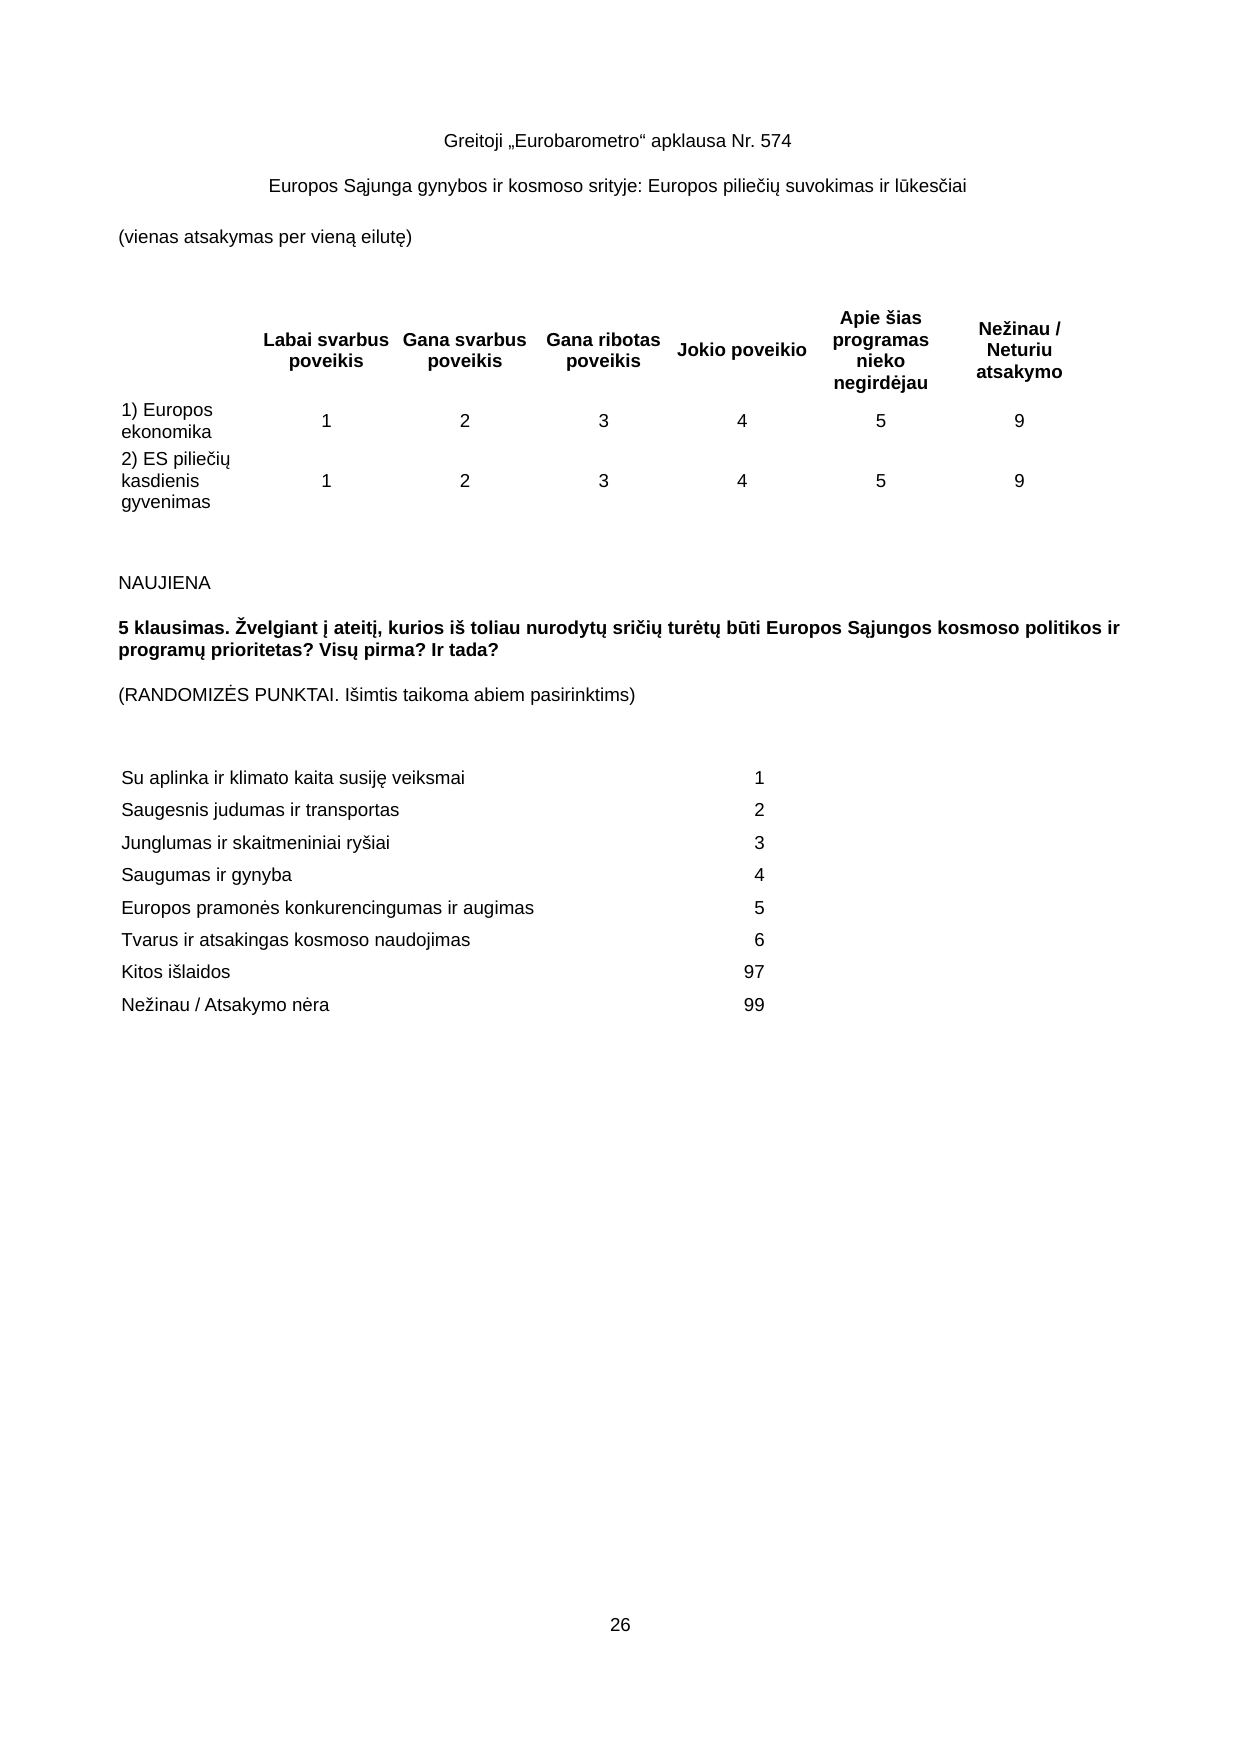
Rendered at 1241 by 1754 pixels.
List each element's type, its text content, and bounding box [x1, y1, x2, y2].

text NAUJIENA [118, 572, 1122, 593]
table_cell 3 [629, 826, 767, 859]
table_cell 2) ES piliečių kasdienis gyvenimas [118, 445, 257, 515]
table_cell Saugumas ir gynyba [118, 859, 629, 891]
table_cell 2 [395, 396, 534, 445]
table_cell 2 [629, 794, 767, 826]
table_cell 4 [673, 396, 811, 445]
table_cell 2 [395, 445, 534, 515]
table_header Gana ribotas poveikis [534, 304, 673, 396]
table_cell 97 [629, 956, 767, 988]
table_header Nežinau / Neturiu atsakymo [950, 304, 1089, 396]
table_cell Nežinau / Atsakymo nėra [118, 988, 629, 1021]
table_cell 5 [811, 396, 950, 445]
text (RANDOMIZĖS PUNKTAI. Išimtis taikoma abiem pasirinktims) [118, 683, 1122, 705]
table_header Apie šias programas nieko negirdėjau [811, 304, 950, 396]
table_header Gana svarbus poveikis [395, 304, 534, 396]
table_header [118, 304, 257, 396]
text 5 klausimas. Žvelgiant į ateitį, kurios iš toliau nurodytų sričių turėtų būti Europos Sąjungos kosmoso politikos ir programų prioritetas? Visų pirma? Ir tada? [118, 617, 1122, 660]
table_cell 99 [629, 988, 767, 1021]
table_cell Kitos išlaidos [118, 956, 629, 988]
table_cell 1 [257, 445, 395, 515]
table_cell 4 [673, 445, 811, 515]
table_cell 1 [257, 396, 395, 445]
table_cell 6 [629, 924, 767, 956]
text (vienas atsakymas per vieną eilutę) [118, 226, 1122, 247]
table_cell Europos pramonės konkurencingumas ir augimas [118, 891, 629, 923]
table_cell Saugesnis judumas ir transportas [118, 794, 629, 826]
table_cell 3 [534, 396, 673, 445]
table_cell 4 [629, 859, 767, 891]
table_header Labai svarbus poveikis [257, 304, 395, 396]
table_header 1 [629, 761, 767, 794]
table_header Su aplinka ir klimato kaita susiję veiksmai [118, 761, 629, 794]
table_cell Tvarus ir atsakingas kosmoso naudojimas [118, 924, 629, 956]
table_cell 5 [629, 891, 767, 923]
table_cell 9 [950, 445, 1089, 515]
table_cell 1) Europos ekonomika [118, 396, 257, 445]
table_cell 5 [811, 445, 950, 515]
table_cell Junglumas ir skaitmeniniai ryšiai [118, 826, 629, 859]
table_header Jokio poveikio [673, 304, 811, 396]
table_cell 9 [950, 396, 1089, 445]
table_cell 3 [534, 445, 673, 515]
